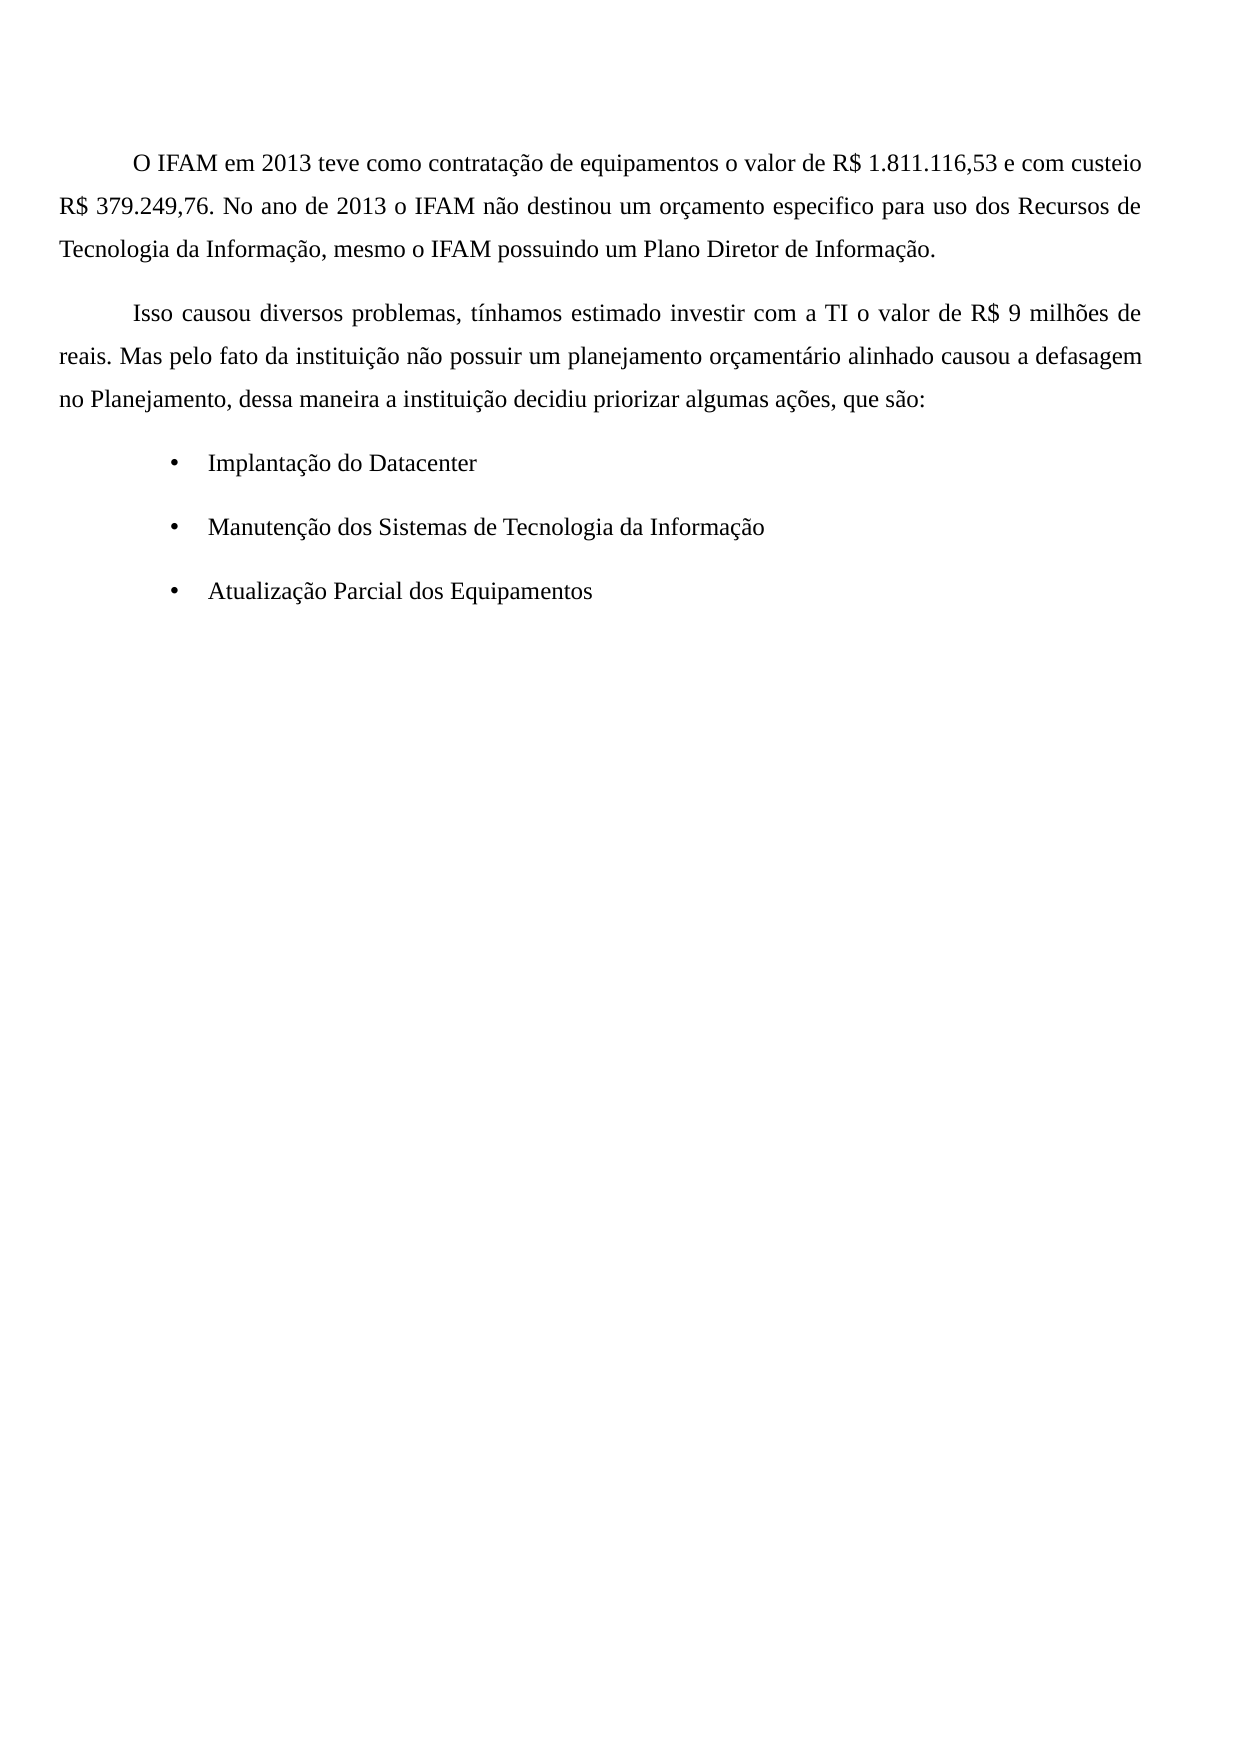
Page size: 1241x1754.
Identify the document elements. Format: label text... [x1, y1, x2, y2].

list Implantação do Datacenter [170, 448, 1143, 477]
text Isso causou diversos problemas, tínhamos estimado investir com a TI o valor de R$ 9 milhões de reais. Mas pelo fato da instituição não possuir um planejamento orçamentário alinhado causou a defasagem no Planejamento, dessa maneira a instituição decidiu priorizar algumas ações, que são: [59, 298, 1143, 413]
text O IFAM em 2013 teve como contratação de equipamentos o valor de R$ 1.811.116,53 e com custeio R$ 379.249,76. No ano de 2013 o IFAM não destinou um orçamento especifico para uso dos Recursos de Tecnologia da Informação, mesmo o IFAM possuindo um Plano Diretor de Informação. [59, 148, 1143, 263]
list Atualização Parcial dos Equipamentos [170, 576, 1143, 605]
list Manutenção dos Sistemas de Tecnologia da Informação [170, 512, 1143, 541]
